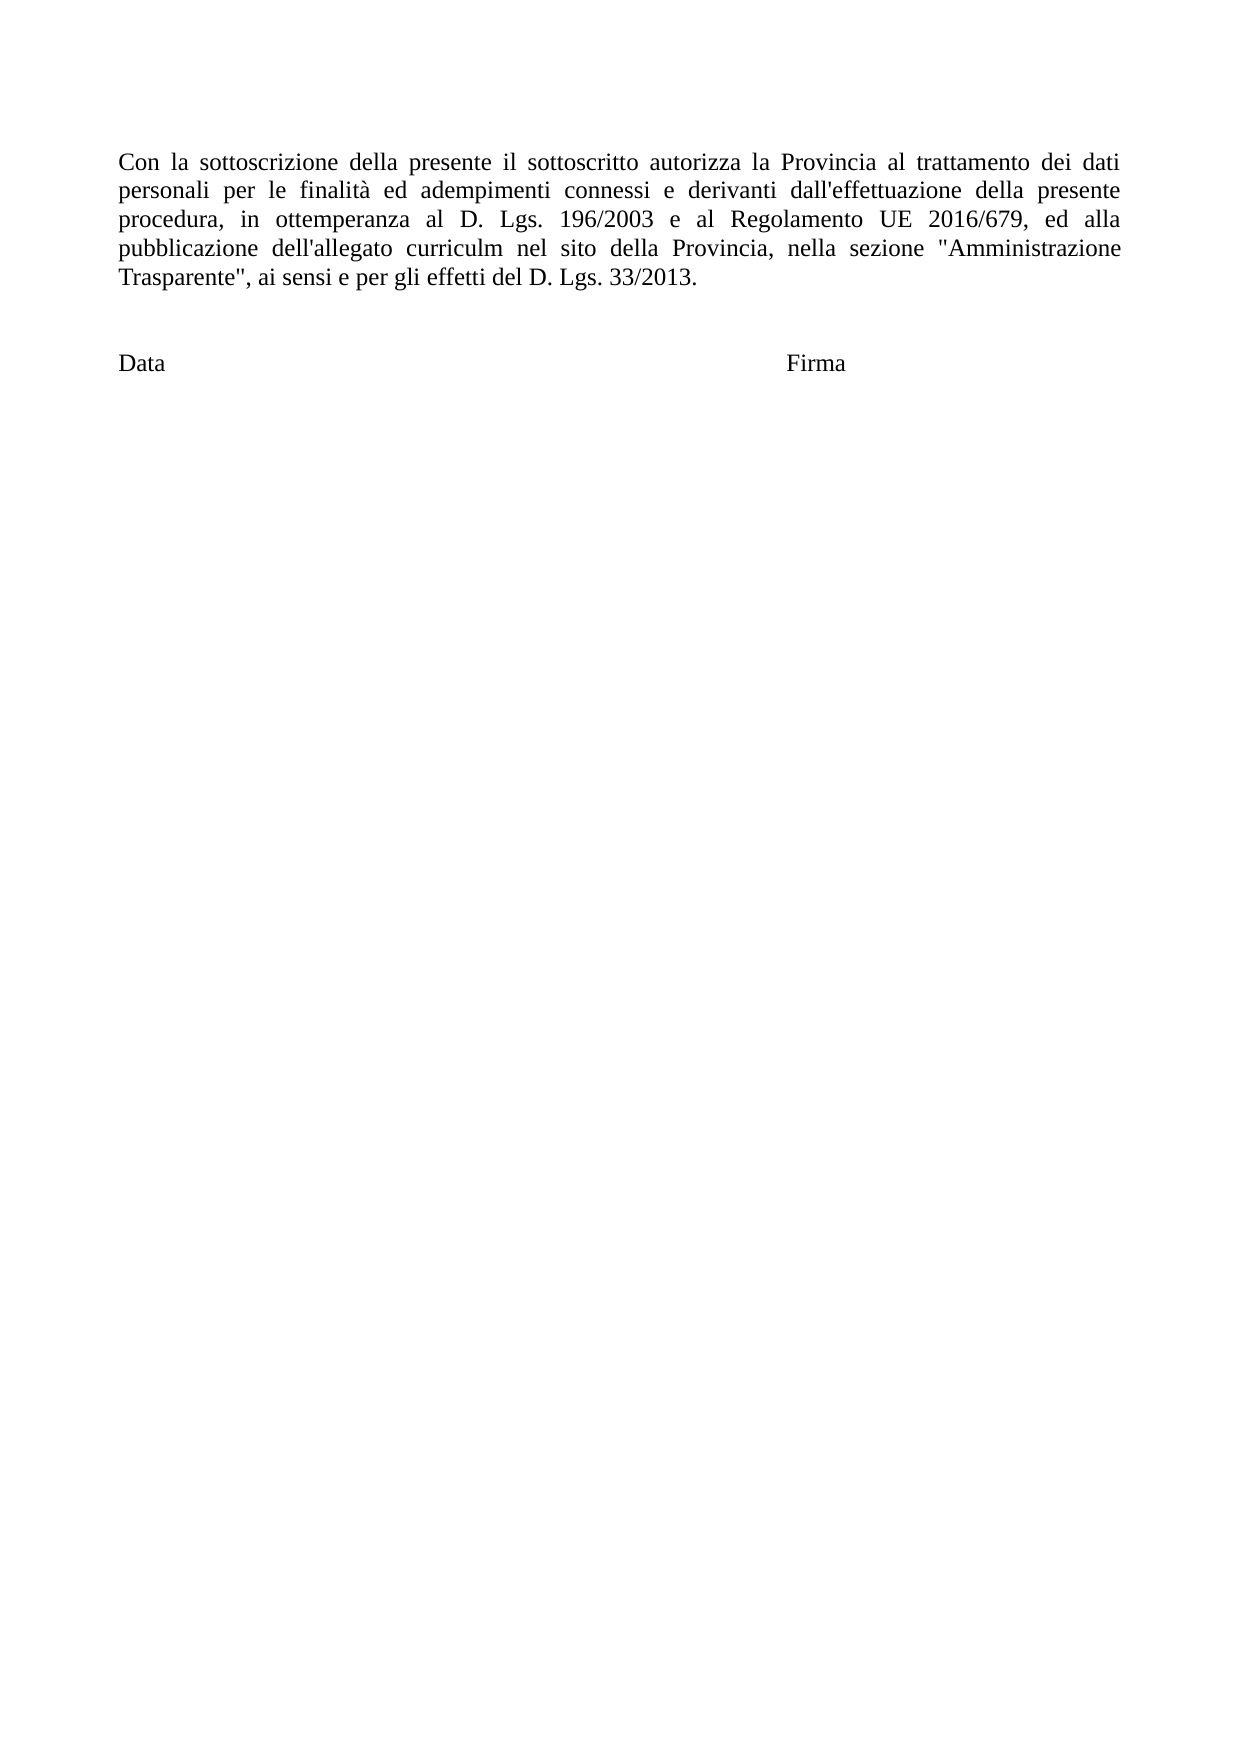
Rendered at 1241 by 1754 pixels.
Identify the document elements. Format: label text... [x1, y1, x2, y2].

text Data Firma [118, 348, 1122, 377]
text Con la sottoscrizione della presente il sottoscritto autorizza la Provincia al trattamento dei dati personali per le finalità ed adempimenti connessi e derivanti dall'effettuazione della presente procedura, in ottemperanza al D. Lgs. 196/2003 e al Regolamento UE 2016/679, ed alla pubblicazione dell'allegato curriculm nel sito della Provincia, nella sezione "Amministrazione Trasparente", ai sensi e per gli effetti del D. Lgs. 33/2013. [118, 147, 1122, 291]
